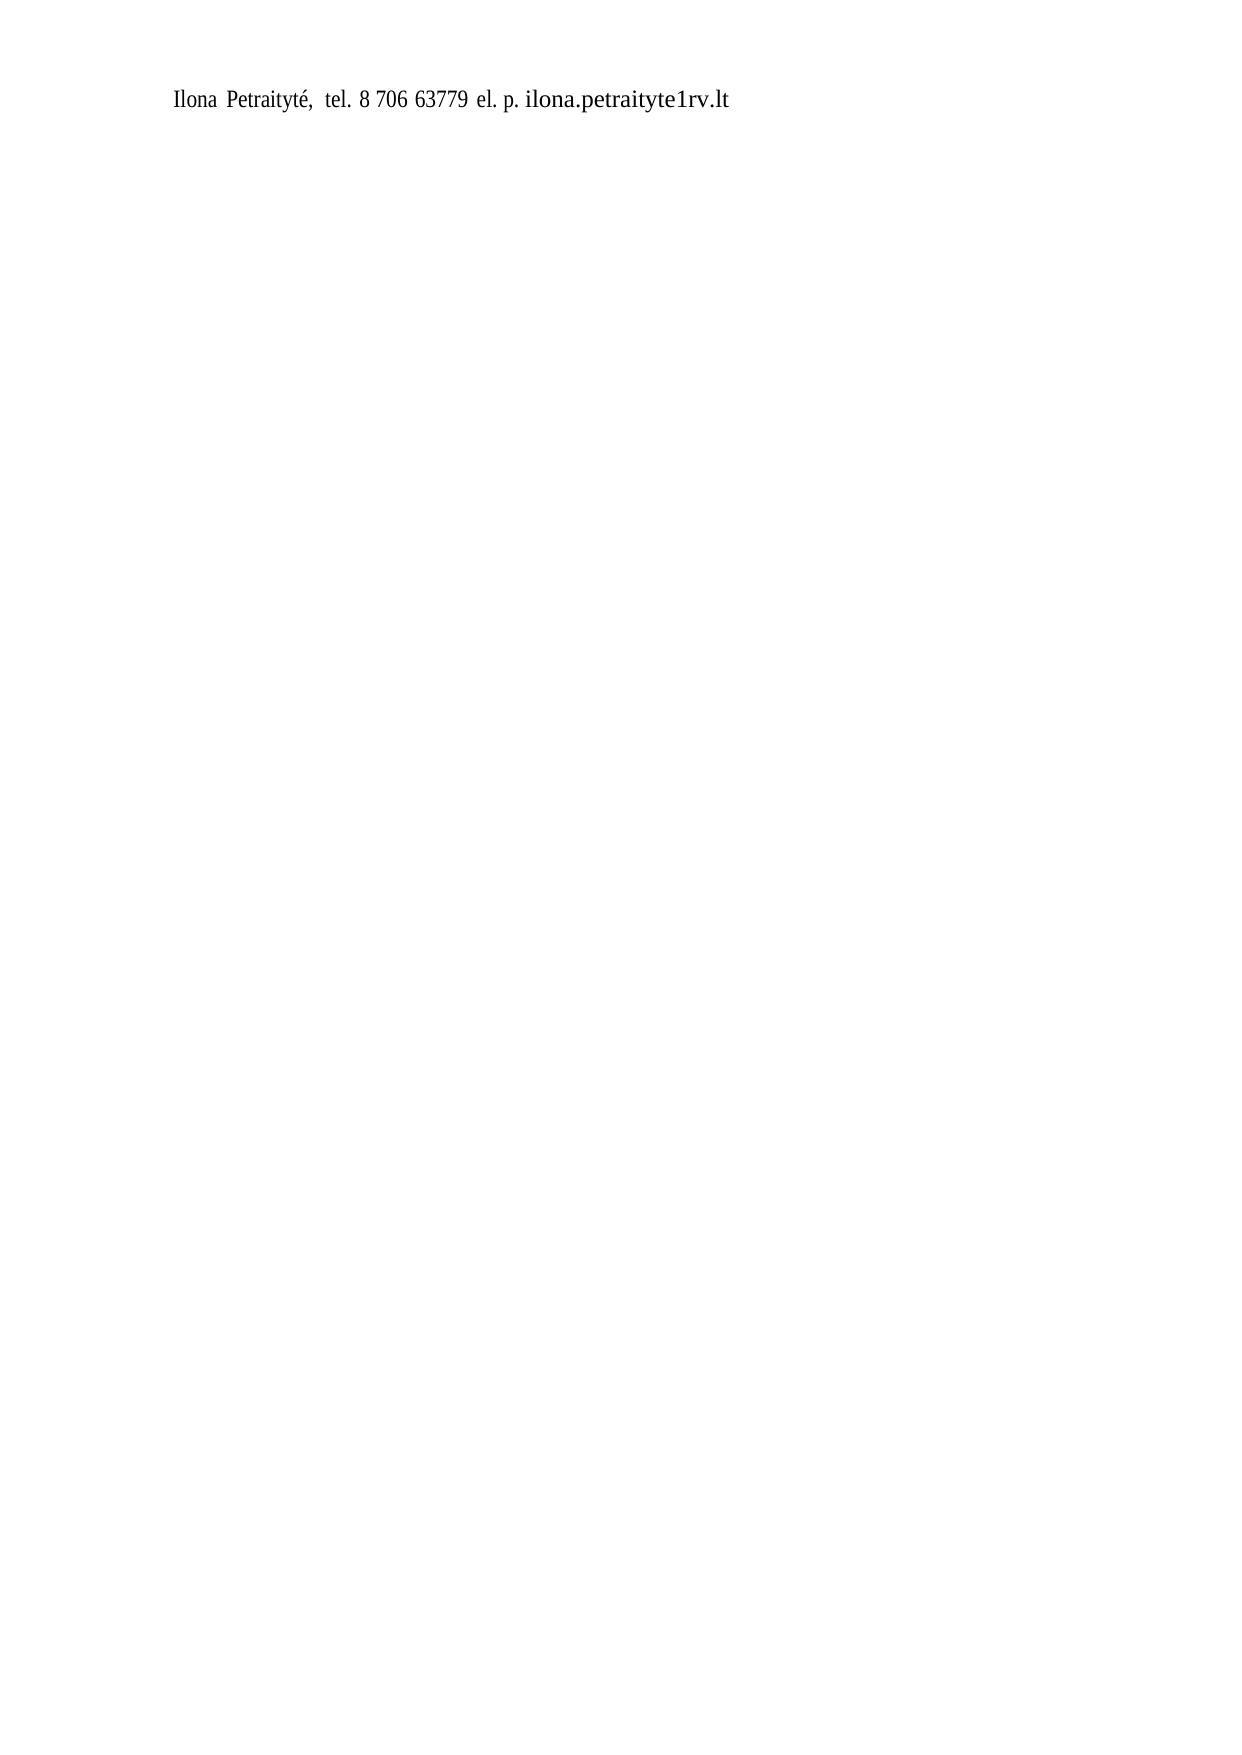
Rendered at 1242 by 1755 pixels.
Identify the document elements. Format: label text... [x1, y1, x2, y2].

text Ilona Petraityté, tel. 8 706 63779 el. p. ilona.petraityte1rv.lt [173, 92, 1187, 113]
